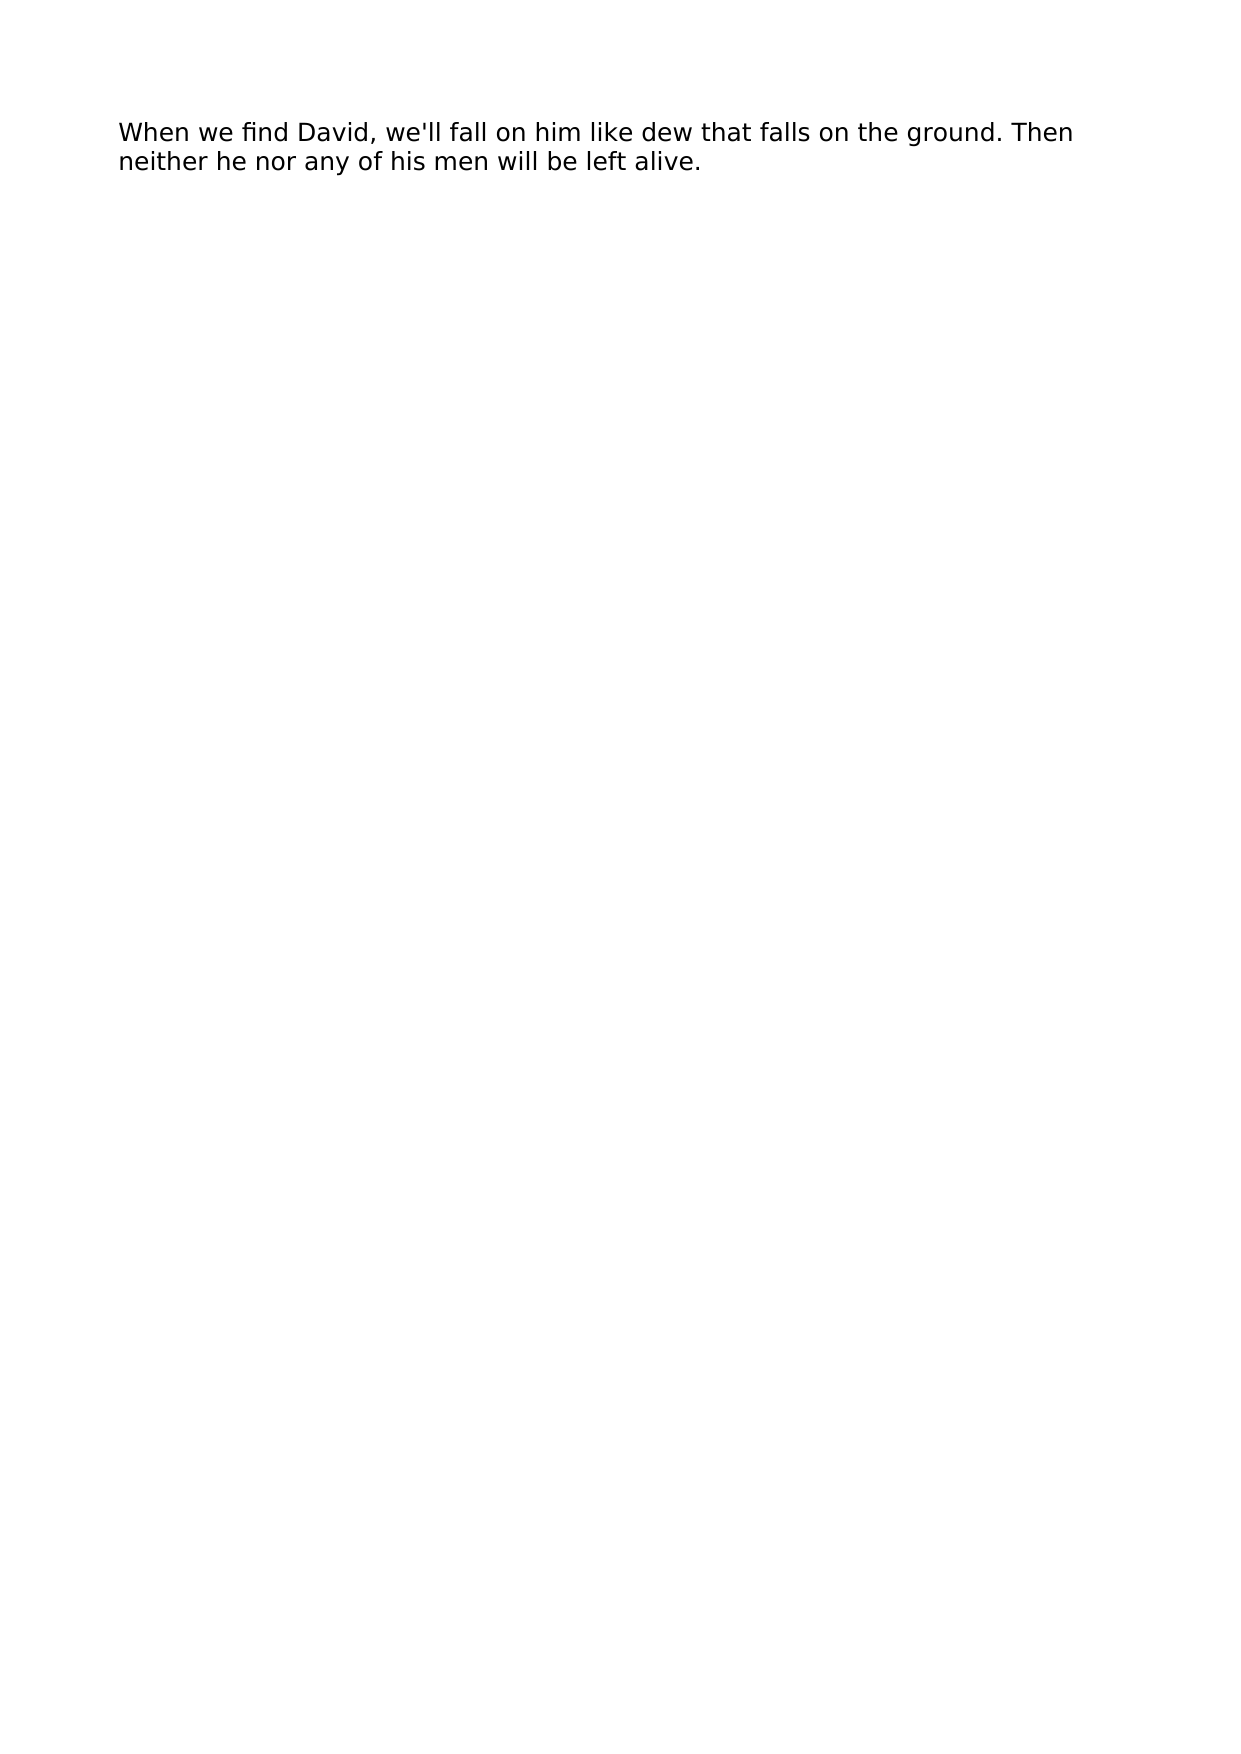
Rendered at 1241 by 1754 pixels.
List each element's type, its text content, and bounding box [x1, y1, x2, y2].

text When we find David, we'll fall on him like dew that falls on the ground. Then neither he nor any of his men will be left alive. [118, 118, 1122, 176]
